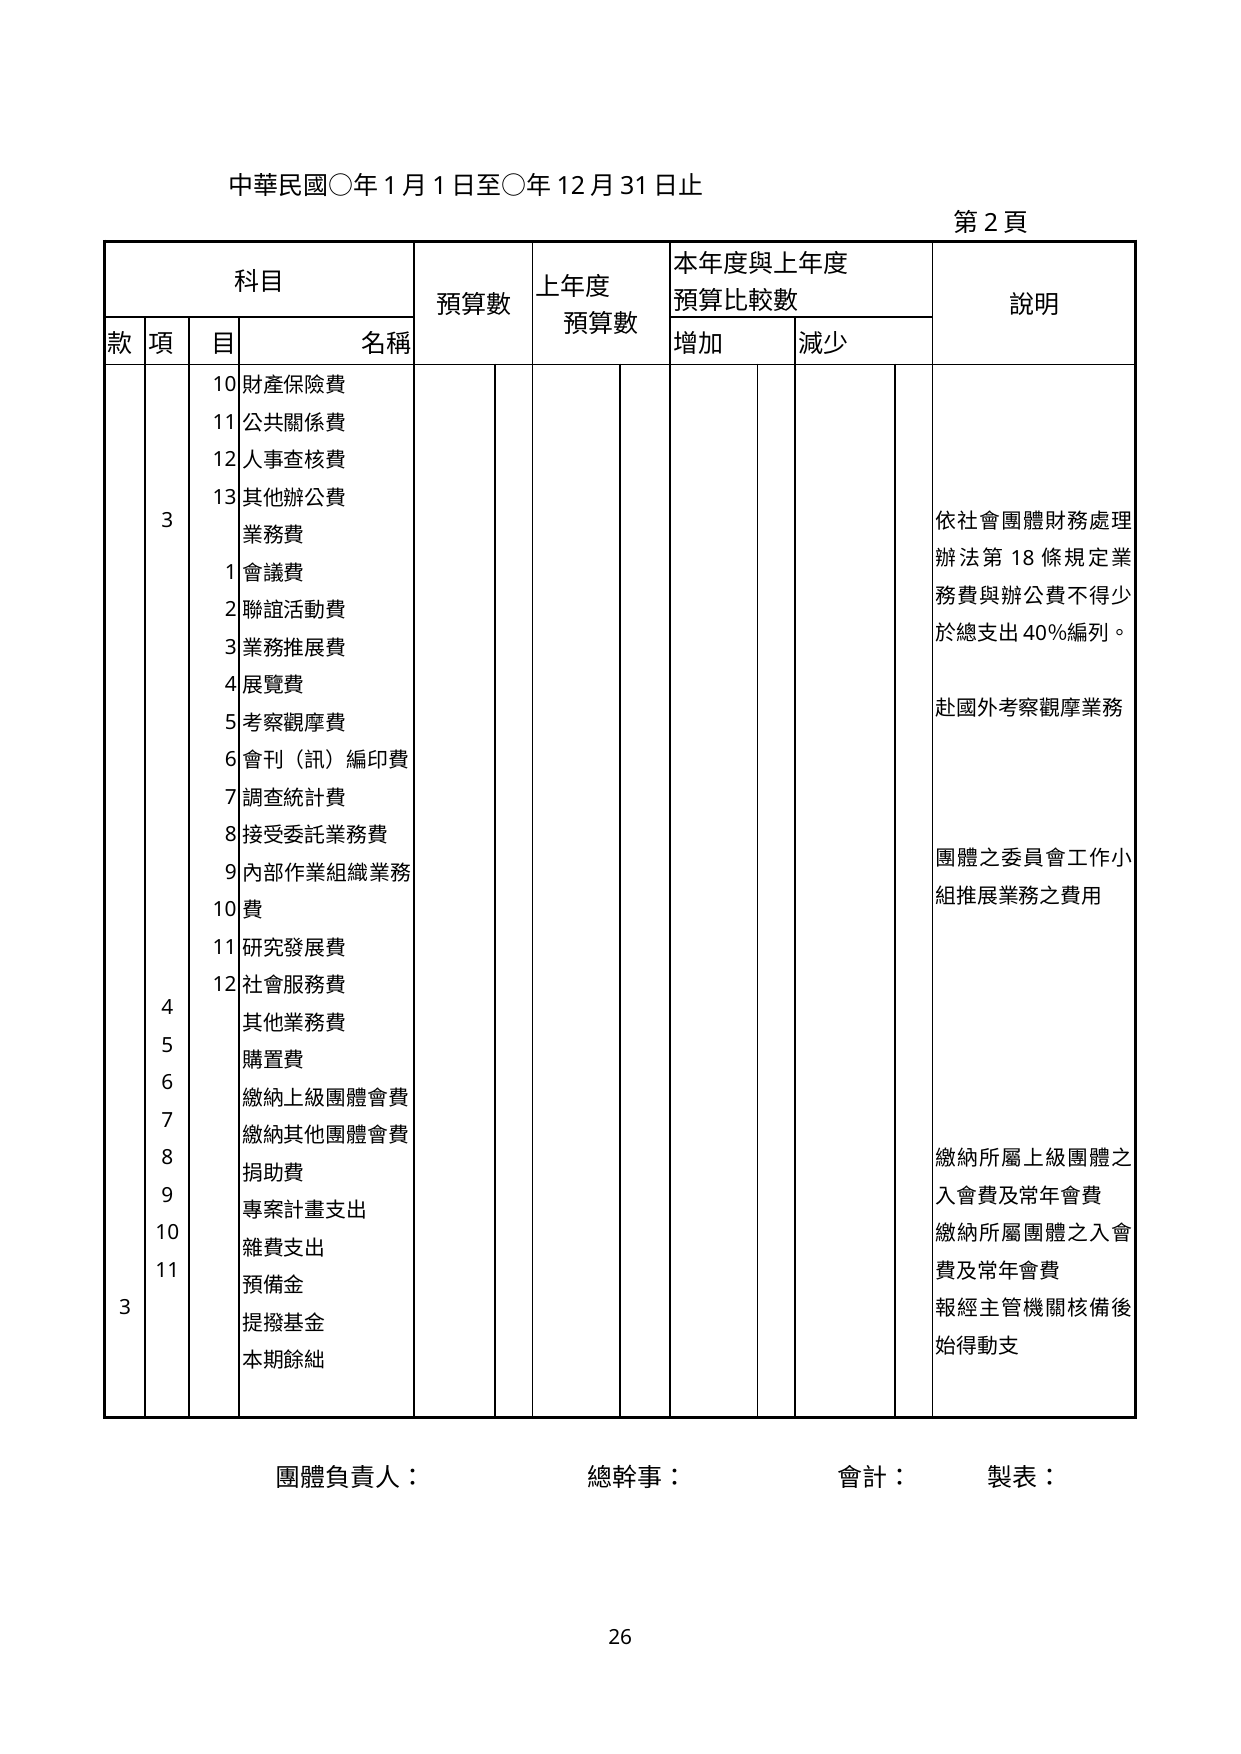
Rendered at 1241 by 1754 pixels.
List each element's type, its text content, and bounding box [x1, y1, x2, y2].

table_header 預算數 [415, 243, 532, 363]
table_cell [796, 365, 894, 1416]
table_cell 項 [146, 318, 188, 363]
table_cell 增加 [671, 318, 794, 363]
table_header 上年度 預算數 [533, 243, 669, 363]
table_header 說明 [933, 243, 1134, 363]
table_cell 減少 [796, 318, 932, 363]
table_cell 目 [190, 318, 238, 363]
table_cell [671, 365, 757, 1416]
table_cell 3 4 5 6 7 8 9 10 11 [146, 365, 188, 1416]
text 中華民國○年1月1日至○年12月31日止 第2頁 [187, 164, 1028, 239]
table_header 本年度與上年度 預算比較數 [671, 243, 932, 316]
table_cell 款 [106, 318, 144, 363]
table_cell [533, 365, 619, 1416]
table_cell 依社會團體財務處理辦法第18條規定業務費與辦公費不得少於總支出40％編列。 赴國外考察觀摩業務 團體之委員會工作小組推展業務之費用 繳納所屬上級團體之入會費及常年會費 繳納所屬團體之入會費及常年會費 報經主管機關核備後始得動支 依規定提列5％以上20％以下作為準備基金 [933, 365, 1134, 1416]
table_cell 3 [106, 365, 144, 1416]
table_cell [896, 365, 932, 1416]
table_cell 10 11 12 13 1 2 3 4 5 6 7 8 9 10 11 12 [190, 365, 238, 1416]
table_cell 名稱 [240, 318, 413, 363]
table_cell 財產保險費 公共關係費 人事查核費 其他辦公費 業務費 會議費 聯誼活動費 業務推展費 展覽費 考察觀摩費 會刊（訊）編印費 調查統計費 接受委託業務費 內部作業組織業務費 研究發展費 社會服務費 其他業務費 購置費 繳納上級團體會費 繳納其他團體會費 捐助費 專案計畫支出 雜費支出 預備金 提撥基金 本期餘絀 [240, 365, 413, 1416]
table_cell [758, 365, 794, 1416]
text 團體負責人： 總幹事： 會計： 製表： [275, 1457, 1053, 1494]
table_cell [621, 365, 669, 1416]
table_header 科目 [106, 243, 413, 316]
table_cell [496, 365, 532, 1416]
table_cell [415, 365, 494, 1416]
